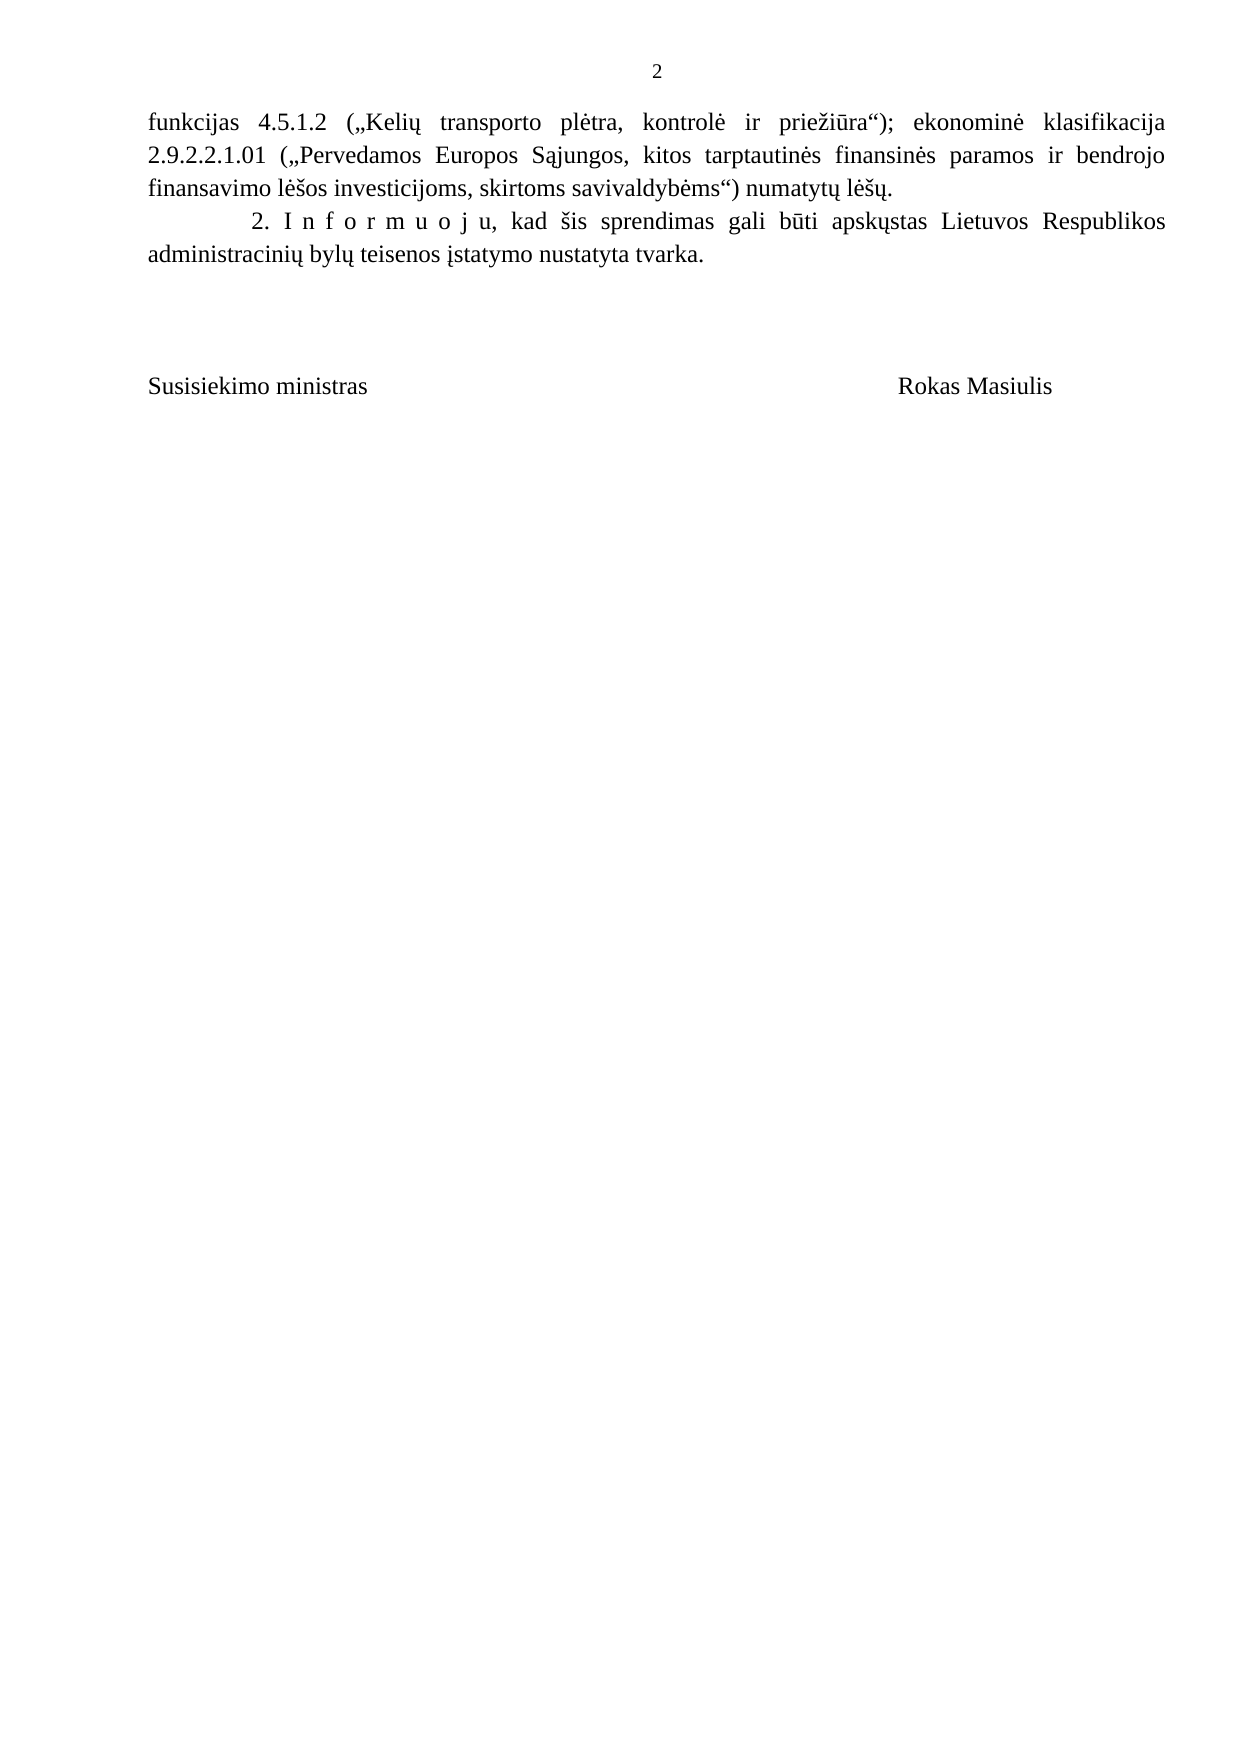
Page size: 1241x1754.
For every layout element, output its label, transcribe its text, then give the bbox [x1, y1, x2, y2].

text funkcijas 4.5.1.2 („Kelių transporto plėtra, kontrolė ir priežiūra“); ekonominė klasifikacija 2.9.2.2.1.01 („Pervedamos Europos Sąjungos, kitos tarptautinės finansinės paramos ir bendrojo finansavimo lėšos investicijoms, skirtoms savivaldybėms“) numatytų lėšų. [148, 107, 1166, 202]
text 2. Informuoju, kad šis sprendimas gali būti apskųstas Lietuvos Respublikos administracinių bylų teisenos įstatymo nustatyta tvarka. [148, 206, 1166, 268]
text Susisiekimo ministras Rokas Masiulis [148, 371, 1166, 400]
